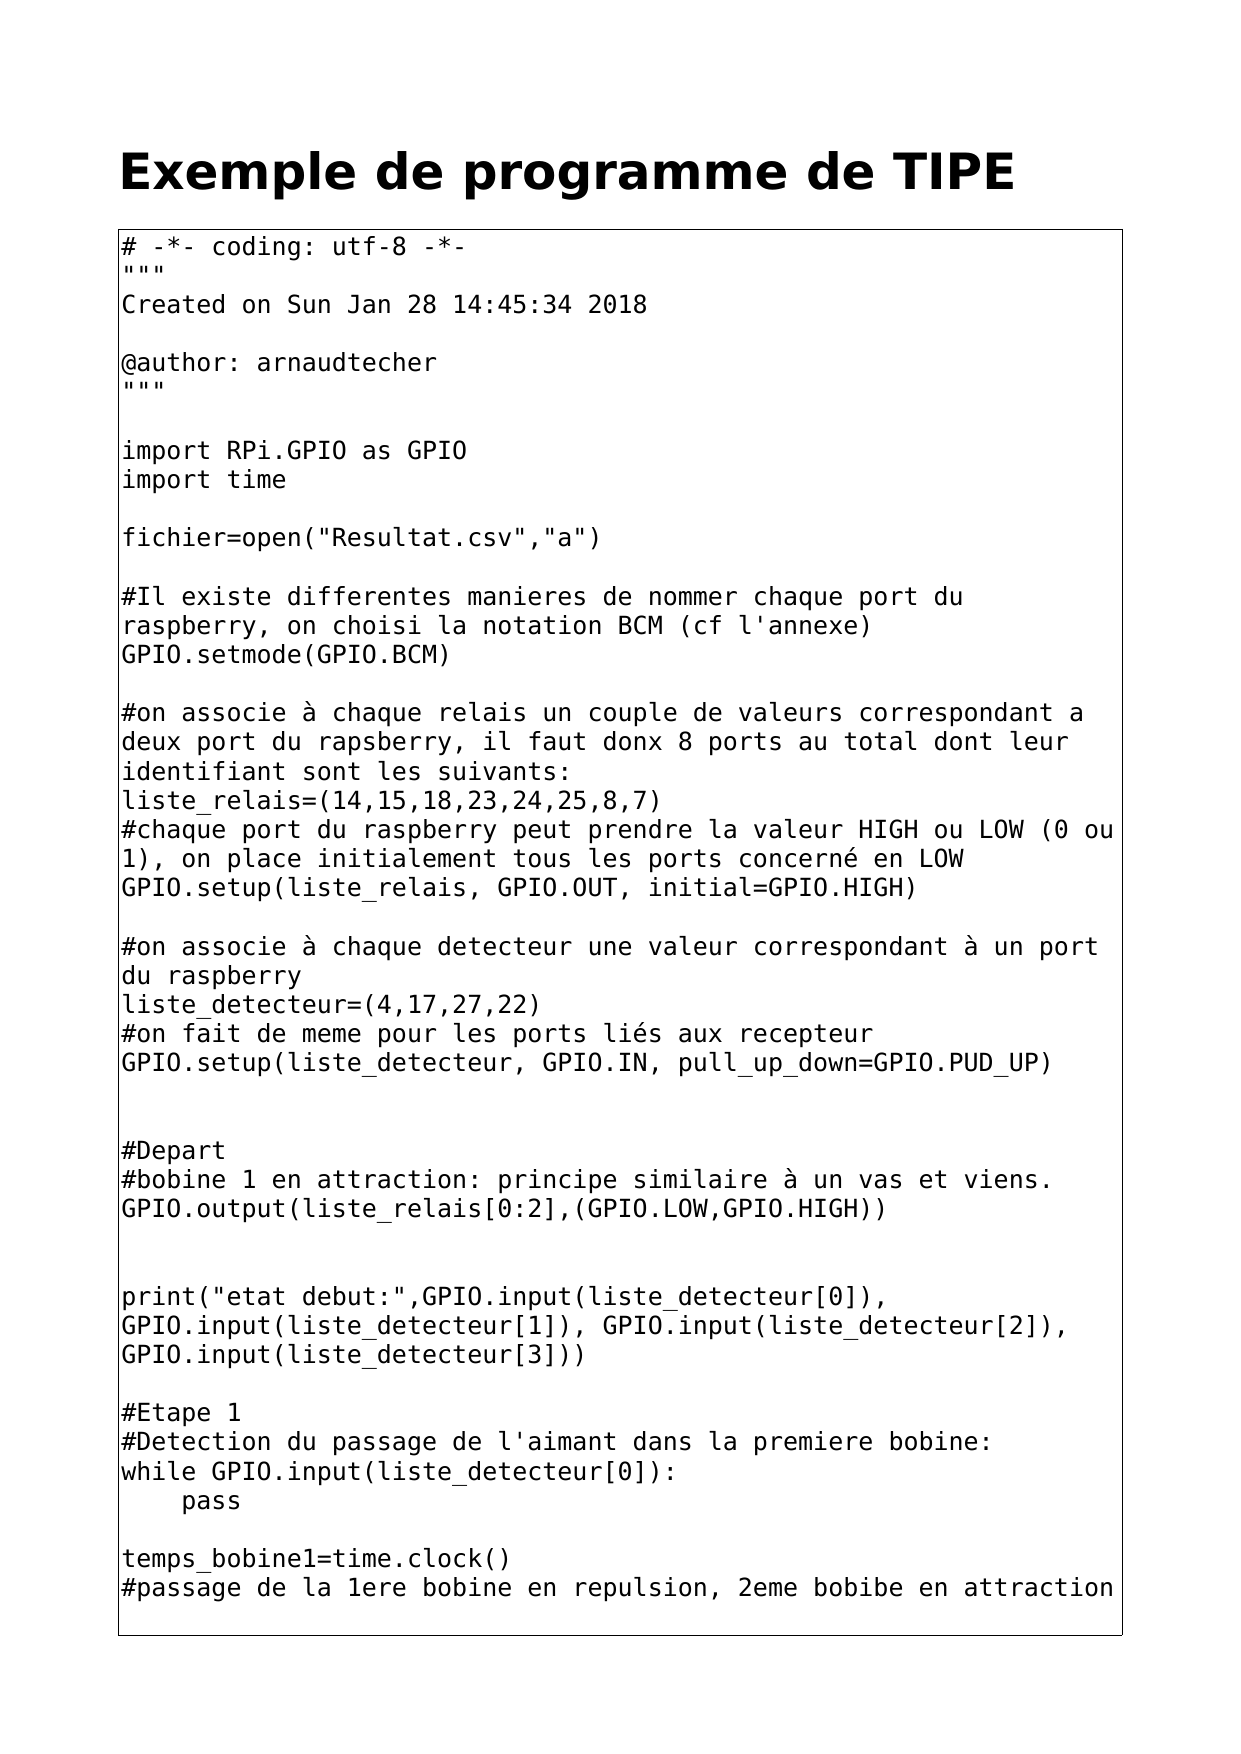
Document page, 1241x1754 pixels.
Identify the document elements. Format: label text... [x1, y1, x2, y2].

subtitle Exemple de programme de TIPE [118, 143, 1122, 201]
table_header # -*- coding: utf-8 -*- """ Created on Sun Jan 28 14:45:34 2018 @author: arnaudtecher """ import RPi.GPIO as GPIO import time fichier=open("Resultat.csv","a") #Il existe differentes manieres de nommer chaque port du raspberry, on choisi la notation BCM (cf l'annexe) GPIO.setmode(GPIO.BCM) #on associe à chaque relais un couple de valeurs correspondant a deux port du rapsberry, il faut donx 8 ports au total dont leur identifiant sont les suivants: liste_relais=(14,15,18,23,24,25,8,7) #chaque port du raspberry peut prendre la valeur HIGH ou LOW (0 ou 1), on place initialement tous les ports concerné en LOW GPIO.setup(liste_relais, GPIO.OUT, initial=GPIO.HIGH) #on associe à chaque detecteur une valeur correspondant à un port du raspberry liste_detecteur=(4,17,27,22) #on fait de meme pour les ports liés aux recepteur GPIO.setup(liste_detecteur, GPIO.IN, pull_up_down=GPIO.PUD_UP) #Depart #bobine 1 en attraction: principe similaire à un vas et viens. GPIO.output(liste_relais[0:2],(GPIO.LOW,GPIO.HIGH)) print("etat debut:",GPIO.input(liste_detecteur[0]), GPIO.input(liste_detecteur[1]), GPIO.input(liste_detecteur[2]), GPIO.input(liste_detecteur[3])) #Etape 1 #Detection du passage de l'aimant dans la premiere bobine: while GPIO.input(liste_detecteur[0]): pass temps_bobine1=time.clock() #passage de la 1ere bobine en repulsion, 2eme bobibe en attraction [119, 230, 1122, 1634]
